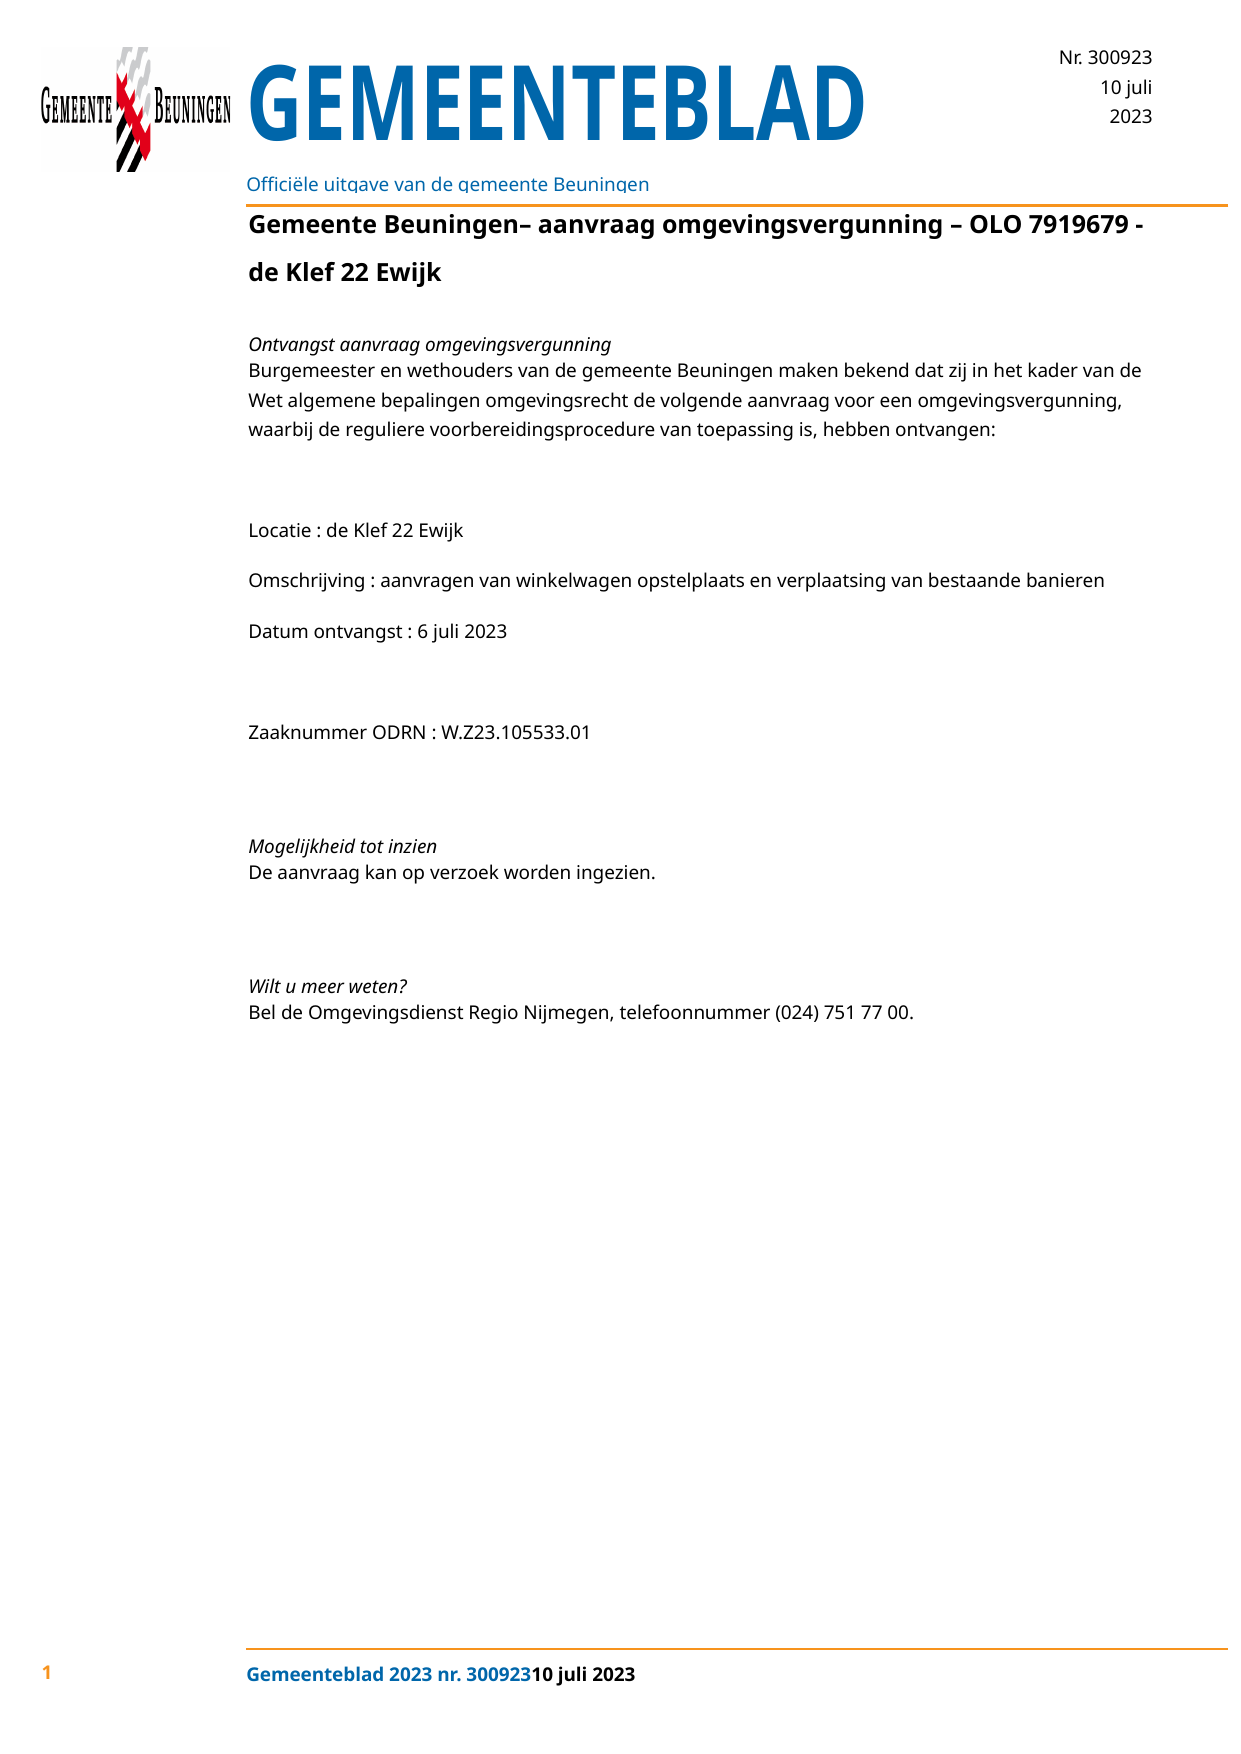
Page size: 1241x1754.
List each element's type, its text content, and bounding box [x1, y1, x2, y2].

text Mogelijkheid tot inzien [248, 833, 1152, 859]
text Gemeente Beuningen– aanvraag omgevingsvergunning – OLO 7919679 - de Klef 22 Ewijk [248, 207, 1152, 288]
text Ontvangst aanvraag omgevingsvergunning [248, 331, 1152, 357]
text Bel de Omgevingsdienst Regio Nijmegen, telefoonnummer (024) 751 77 00. [248, 999, 1152, 1025]
text Burgemeester en wethouders van de gemeente Beuningen maken bekend dat zij in het kader van de Wet algemene bepalingen omgevingsrecht de volgende aanvraag voor een omgevingsvergunning, waarbij de reguliere voorbereidingsprocedure van toepassing is, hebben ontvangen: [248, 357, 1152, 442]
text Datum ontvangst : 6 juli 2023 [248, 618, 1152, 644]
text Omschrijving : aanvragen van winkelwagen opstelplaats en verplaatsing van bestaande banieren [248, 568, 1152, 593]
text Locatie : de Klef 22 Ewijk [248, 517, 1152, 543]
picture [41, 47, 231, 172]
text Wilt u meer weten? [248, 973, 1152, 999]
text Zaaknummer ODRN : W.Z23.105533.01 [248, 719, 1152, 744]
text De aanvraag kan op verzoek worden ingezien. [248, 859, 1152, 885]
